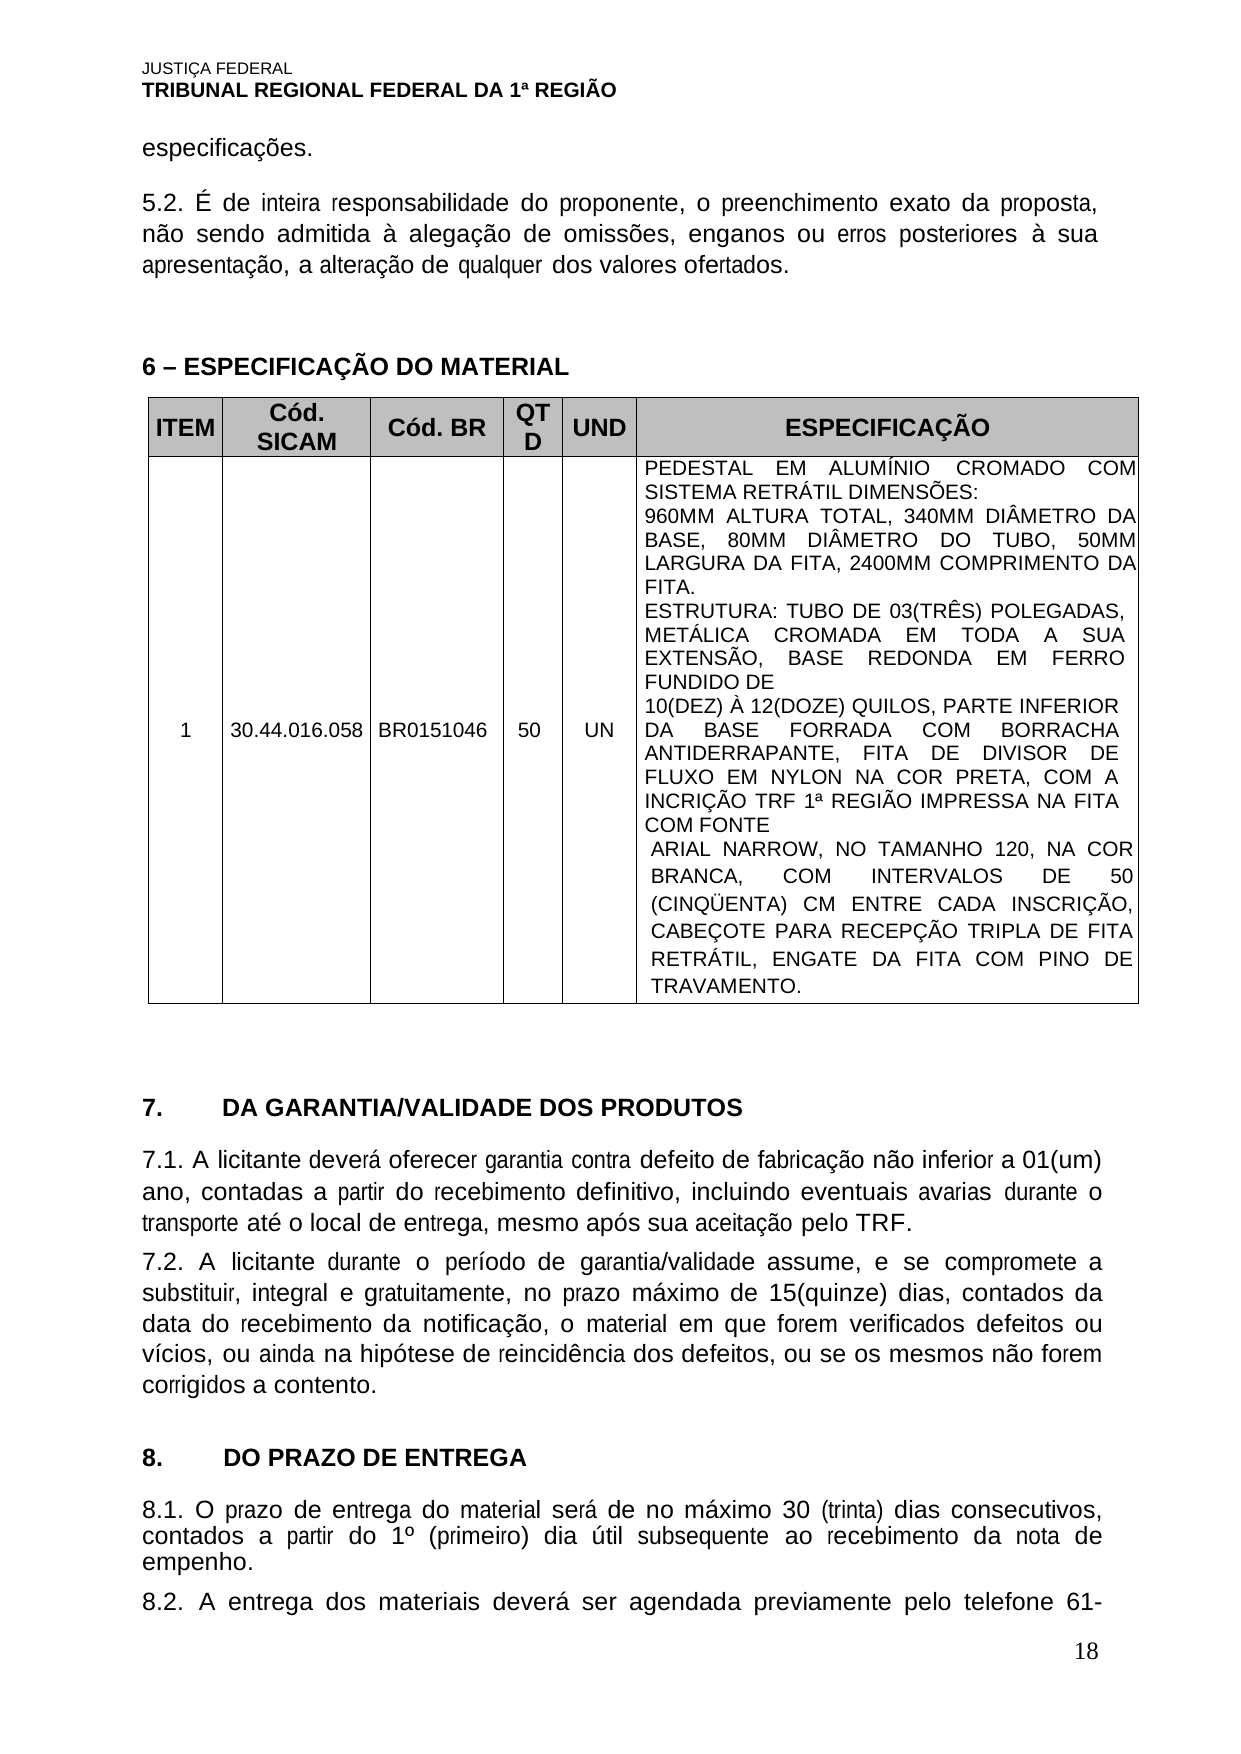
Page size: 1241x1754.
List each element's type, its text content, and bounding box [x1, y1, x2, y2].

text especificações. [142, 133, 1098, 162]
table_header Cód. BR [371, 398, 503, 456]
table_cell BR0151046 [371, 457, 503, 554]
table_header QTD [504, 398, 562, 456]
table_header ITEM [149, 398, 222, 456]
text 6 – ESPECIFICAÇÃO DO MATERIAL [142, 352, 1037, 380]
text 8. DO PRAZO DE ENTREGA [142, 1443, 1103, 1471]
text 8.2. A entrega dos materiais deverá ser agendada previamente pelo telefone 61- [142, 1587, 1103, 1615]
text 5.2. É de inteira responsabilidade do proponente, o preenchimento exato da proposta, não sendo admitida à alegação de omissões, enganos ou erros posteriores à sua apresentação, a alteração de qualquer dos valores ofertados. [142, 188, 1098, 279]
table_cell UN [563, 457, 636, 554]
table_header Cód. SICAM [223, 398, 370, 456]
text 7.1. A licitante deverá oferecer garantia contra defeito de fabricação não inferior a 01(um) ano, contadas a partir do recebimento definitivo, incluindo eventuais avarias durante o transporte até o local de entrega, mesmo após sua aceitação pelo TRF. [949, 1145, 1103, 1236]
text 7.1. A licitante deverá oferecer garantia contra defeito de fabricação não inferior a 01(um) ano, contadas a partir do recebimento definitivo, incluindo eventuais avarias durante o transporte até o local de entrega, mesmo após sua aceitação pelo TRF. [142, 1145, 273, 1236]
table_header UND [563, 398, 636, 456]
table_cell PEDESTAL EM ALUMÍNIO CROMADO COM SISTEMA RETRÁTIL DIMENSÕES: 960MM ALTURA TOTAL, 340MM DIÂMETRO DA BASE, 80MM DIÂMETRO DO TUBO, 50MM LARGURA DA FITA, 2400MM COMPRIMENTO DA FITA. ESTRUTURA: TUBO DE 03(TRÊS) POLEGADAS, METÁLICA CROMADA EM TODA A SUA EXTENSÃO, BASE REDONDA EM FERRO FUNDIDO DE 10(DEZ) À 12(DOZE) QUILOS, PARTE INFERIOR DA BASE FORRADA COM BORRACHA ANTIDERRAPANTE, FITA DE DIVISOR DE FLUXO EM NYLON NA COR PRETA, COM A INCRIÇÃO TRF 1ª REGIÃO IMPRESSA NA FITA COM FONTE ARIAL NARROW, NO TAMANHO 120, NA COR BRANCA, COM INTERVALOS DE 50 (CINQÜENTA) CM ENTRE CADA INSCRIÇÃO, CABEÇOTE PARA RECEPÇÃO TRIPLA DE FITA RETRÁTIL, ENGATE DA FITA COM PINO DE TRAVAMENTO. [637, 457, 1138, 1002]
text 7.2. A licitante durante o período de garantia/validade assume, e se compromete a substituir, integral e gratuitamente, no prazo máximo de 15(quinze) dias, contados da data do recebimento da notificação, o material em que forem verificados defeitos ou vícios, ou ainda na hipótese de reincidência dos defeitos, ou se os mesmos não forem corrigidos a contento. [142, 1247, 1103, 1399]
table_header ESPECIFICAÇÃO [637, 398, 1138, 456]
table_cell 30.44.016.058 [223, 457, 370, 1002]
text 7. DA GARANTIA/VALIDADE DOS PRODUTOS [949, 1092, 1103, 1121]
table_cell 1 [149, 457, 222, 1002]
text 7. DA GARANTIA/VALIDADE DOS PRODUTOS [142, 1092, 273, 1121]
table_cell 50 [504, 457, 562, 554]
text 8.1. O prazo de entrega do material será de no máximo 30 (trinta) dias consecutivos, contados a partir do 1º (primeiro) dia útil subsequente ao recebimento da nota de empenho. [142, 1498, 1103, 1576]
